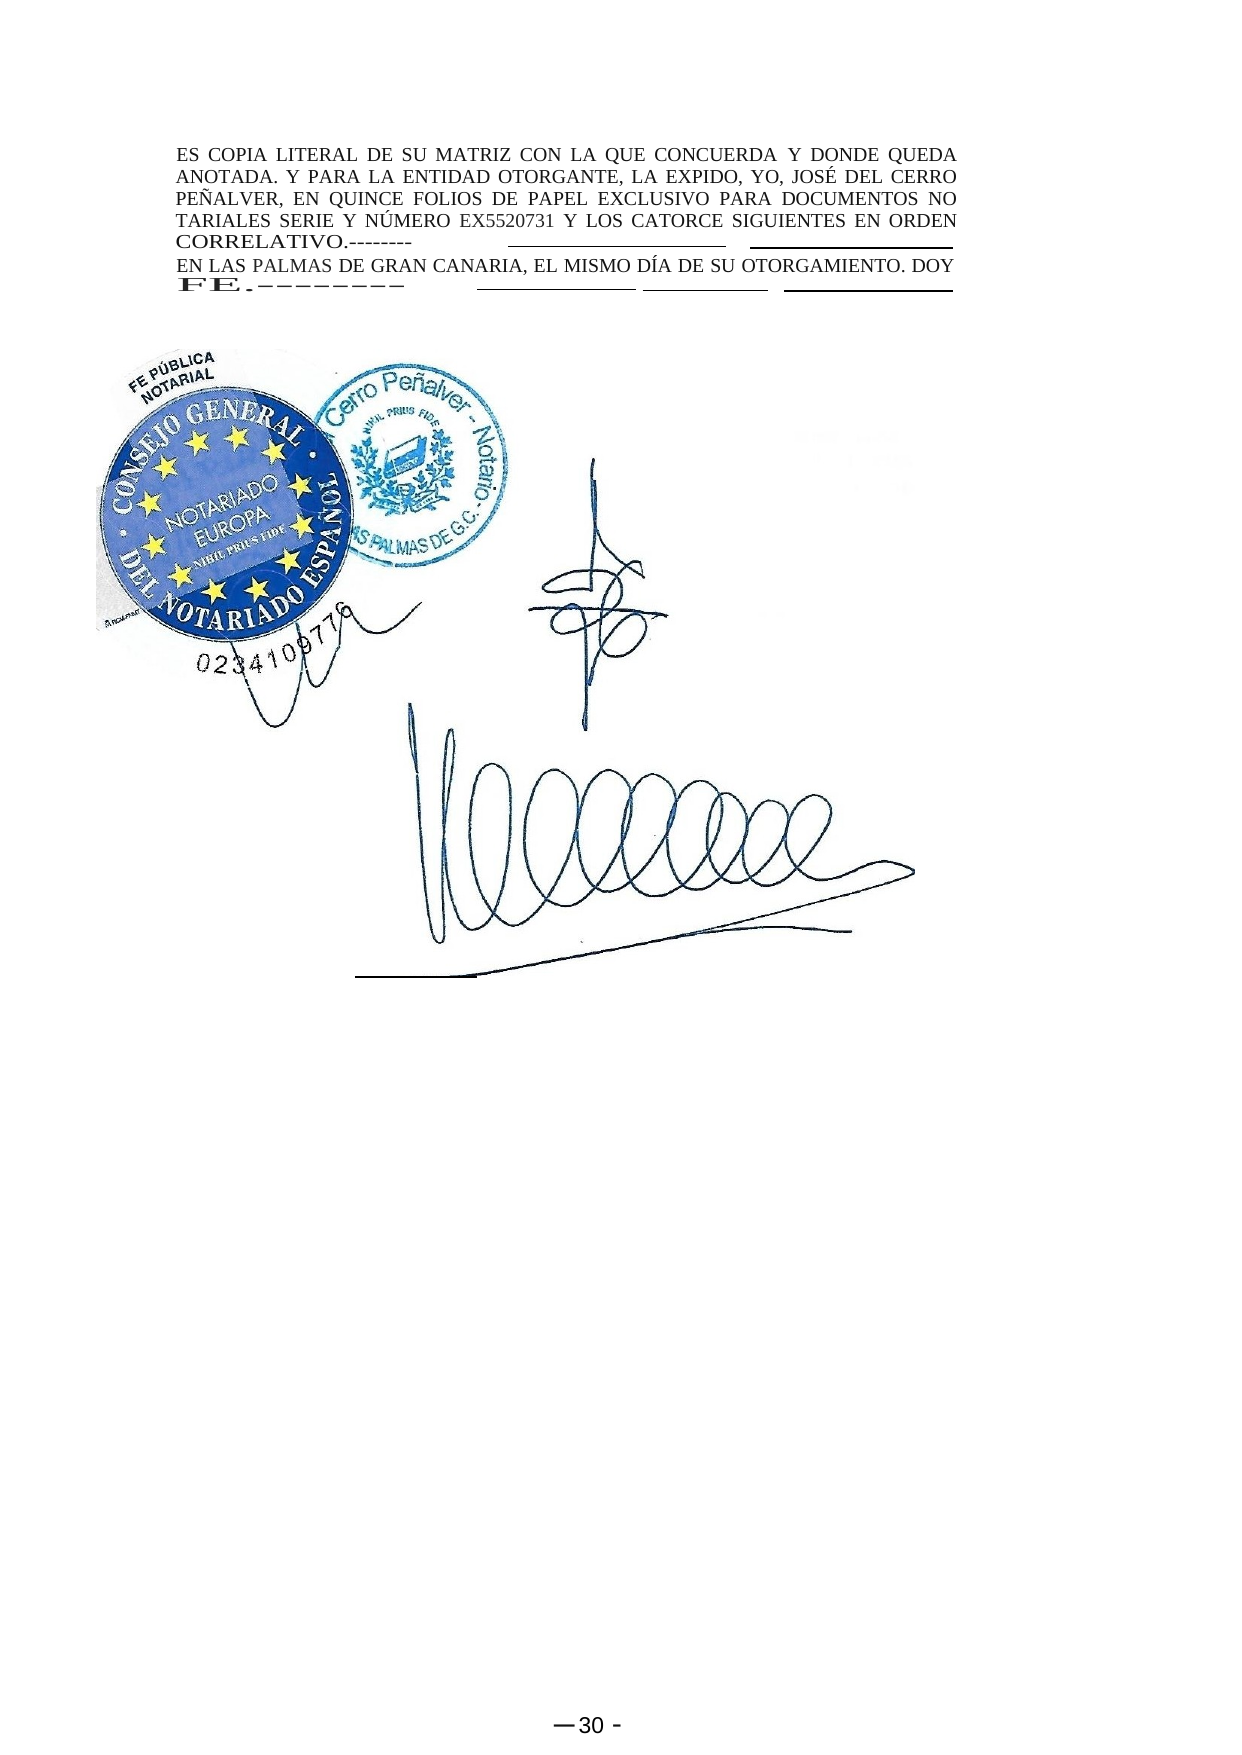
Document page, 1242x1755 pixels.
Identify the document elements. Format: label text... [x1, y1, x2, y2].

text EN LAS PALMAS DE GRAN CANARIA, EL MISMO DÍA DE SU OTORGAMIENTO. DOY FE.-------- [176, 257, 956, 296]
text ES COPIA LITERAL DE SU MATRIZ CON LA QUE CONCUERDA Y DONDE QUEDA ANOTADA. Y PARA LA ENTIDAD OTORGANTE, LA EXPIDO, YO, JOSÉ DEL CERRO PEÑALVER, EN QUINCE FOLIOS DE PAPEL EXCLUSIVO PARA DOCUMENTOS NO­ TARIALES SERIE Y NÚMERO EX5520731 Y LOS CATORCE SIGUIENTES EN ORDEN CORRELATIVO.-------- [175, 143, 957, 253]
